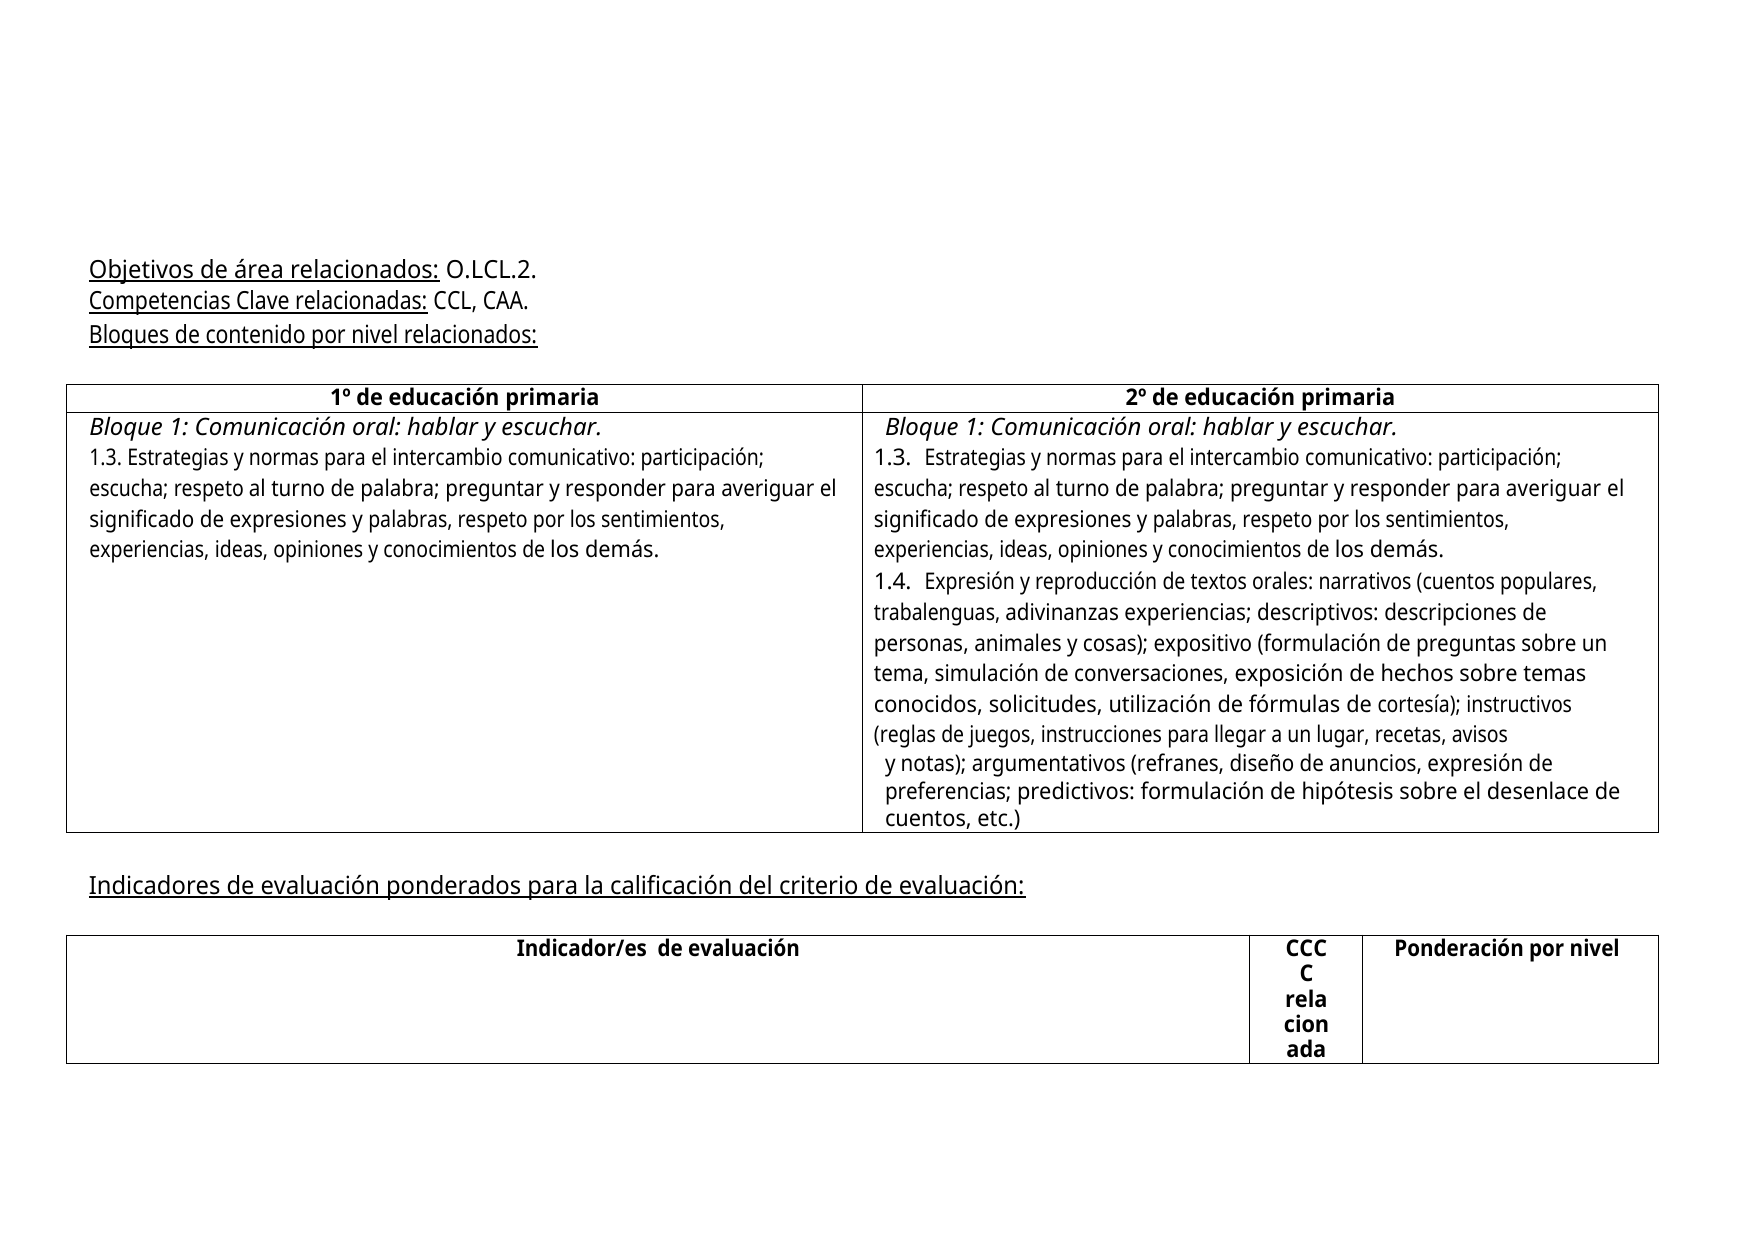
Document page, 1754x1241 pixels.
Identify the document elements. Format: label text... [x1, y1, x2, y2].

text Objetivos de área relacionados: O.LCL.2. [89, 258, 1693, 283]
table_cell Bloque 1: Comunicación oral: hablar y escuchar. Estrategias y normas para el intercambio comunicativo: participación; escucha; respeto al turno de palabra; preguntar y responder para averiguar el significado de expresiones y palabras, respeto por los sentimientos, experiencias, ideas, opiniones y conocimientos de los demás. Expresión y reproducción de textos orales: narrativos (cuentos populares, trabalenguas, adivinanzas experiencias; descriptivos: descripciones de personas, animales y cosas); expositivo (formulación de preguntas sobre un tema, simulación de conversaciones, exposición de hechos sobre temas conocidos, solicitudes, utilización de fórmulas de cortesía); instructivos (reglas de juegos, instrucciones para llegar a un lugar, recetas, avisos y notas); argumentativos (refranes, diseño de anuncios, expresión de preferencias; predictivos: formulación de hipótesis sobre el desenlace de cuentos, etc.) [863, 413, 1658, 832]
text Indicadores de evaluación ponderados para la calificación del criterio de evaluación: [89, 868, 1693, 902]
text Competencias Clave relacionadas: CCL, CAA. Bloques de contenido por nivel relacionados: [89, 283, 551, 351]
table_header CCCC relacionada [1250, 936, 1362, 1063]
table_header 1º de educación primaria [67, 385, 862, 412]
table_cell Bloque 1: Comunicación oral: hablar y escuchar. 1.3. Estrategias y normas para el intercambio comunicativo: participación; escucha; respeto al turno de palabra; preguntar y responder para averiguar el significado de expresiones y palabras, respeto por los sentimientos, experiencias, ideas, opiniones y conocimientos de los demás. [67, 413, 862, 832]
table_header 2º de educación primaria [863, 385, 1658, 412]
table_header Indicador/es de evaluación [67, 936, 1249, 1063]
table_header Ponderación por nivel [1363, 936, 1658, 1063]
